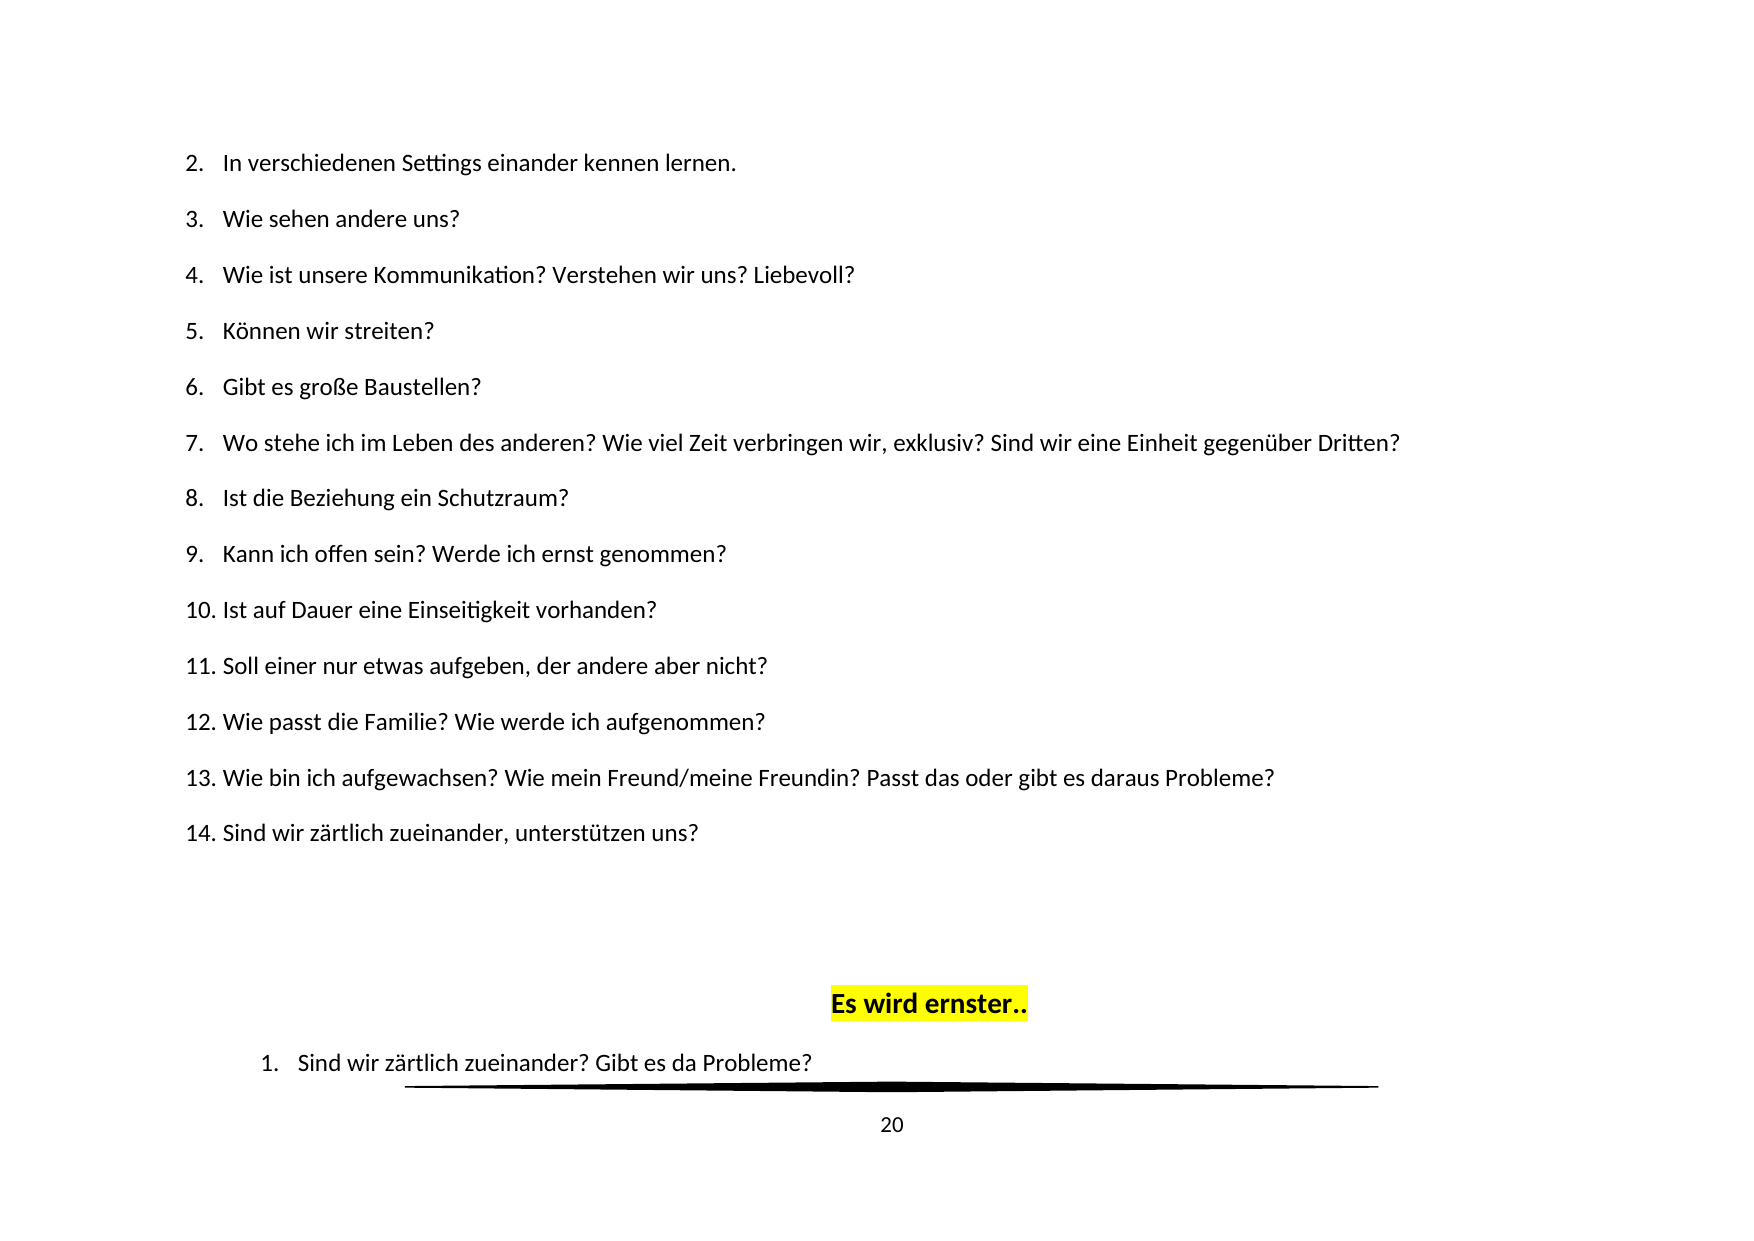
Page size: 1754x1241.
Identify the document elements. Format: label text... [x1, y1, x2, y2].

list In verschiedenen Settings einander kennen lernen. [185, 148, 1636, 178]
list Sind wir zärtlich zueinander? Gibt es da Probleme? [260, 1047, 1636, 1077]
list Kann ich offen sein? Werde ich ernst genommen? [185, 538, 1636, 569]
list Sind wir zärtlich zueinander, unterstützen uns? [185, 818, 1636, 848]
list Ist auf Dauer eine Einseitigkeit vorhanden? [185, 594, 1636, 625]
list Wie sehen andere uns? [185, 203, 1636, 234]
list Wo stehe ich im Leben des anderen? Wie viel Zeit verbringen wir, exklusiv? Sind wir eine Einheit gegenüber Dritten? [185, 427, 1636, 457]
list Wie passt die Familie? Wie werde ich aufgenommen? [185, 706, 1636, 736]
list Wie ist unsere Kommunikation? Verstehen wir uns? Liebevoll? [185, 259, 1636, 290]
list Gibt es große Baustellen? [185, 371, 1636, 401]
list Können wir streiten? [185, 315, 1636, 346]
list Soll einer nur etwas aufgeben, der andere aber nicht? [185, 650, 1636, 681]
list Ist die Beziehung ein Schutzraum? [185, 483, 1636, 513]
list Es wird ernster.. [223, 985, 1636, 1021]
list Wie bin ich aufgewachsen? Wie mein Freund/meine Freundin? Passt das oder gibt es daraus Probleme? [185, 762, 1636, 792]
